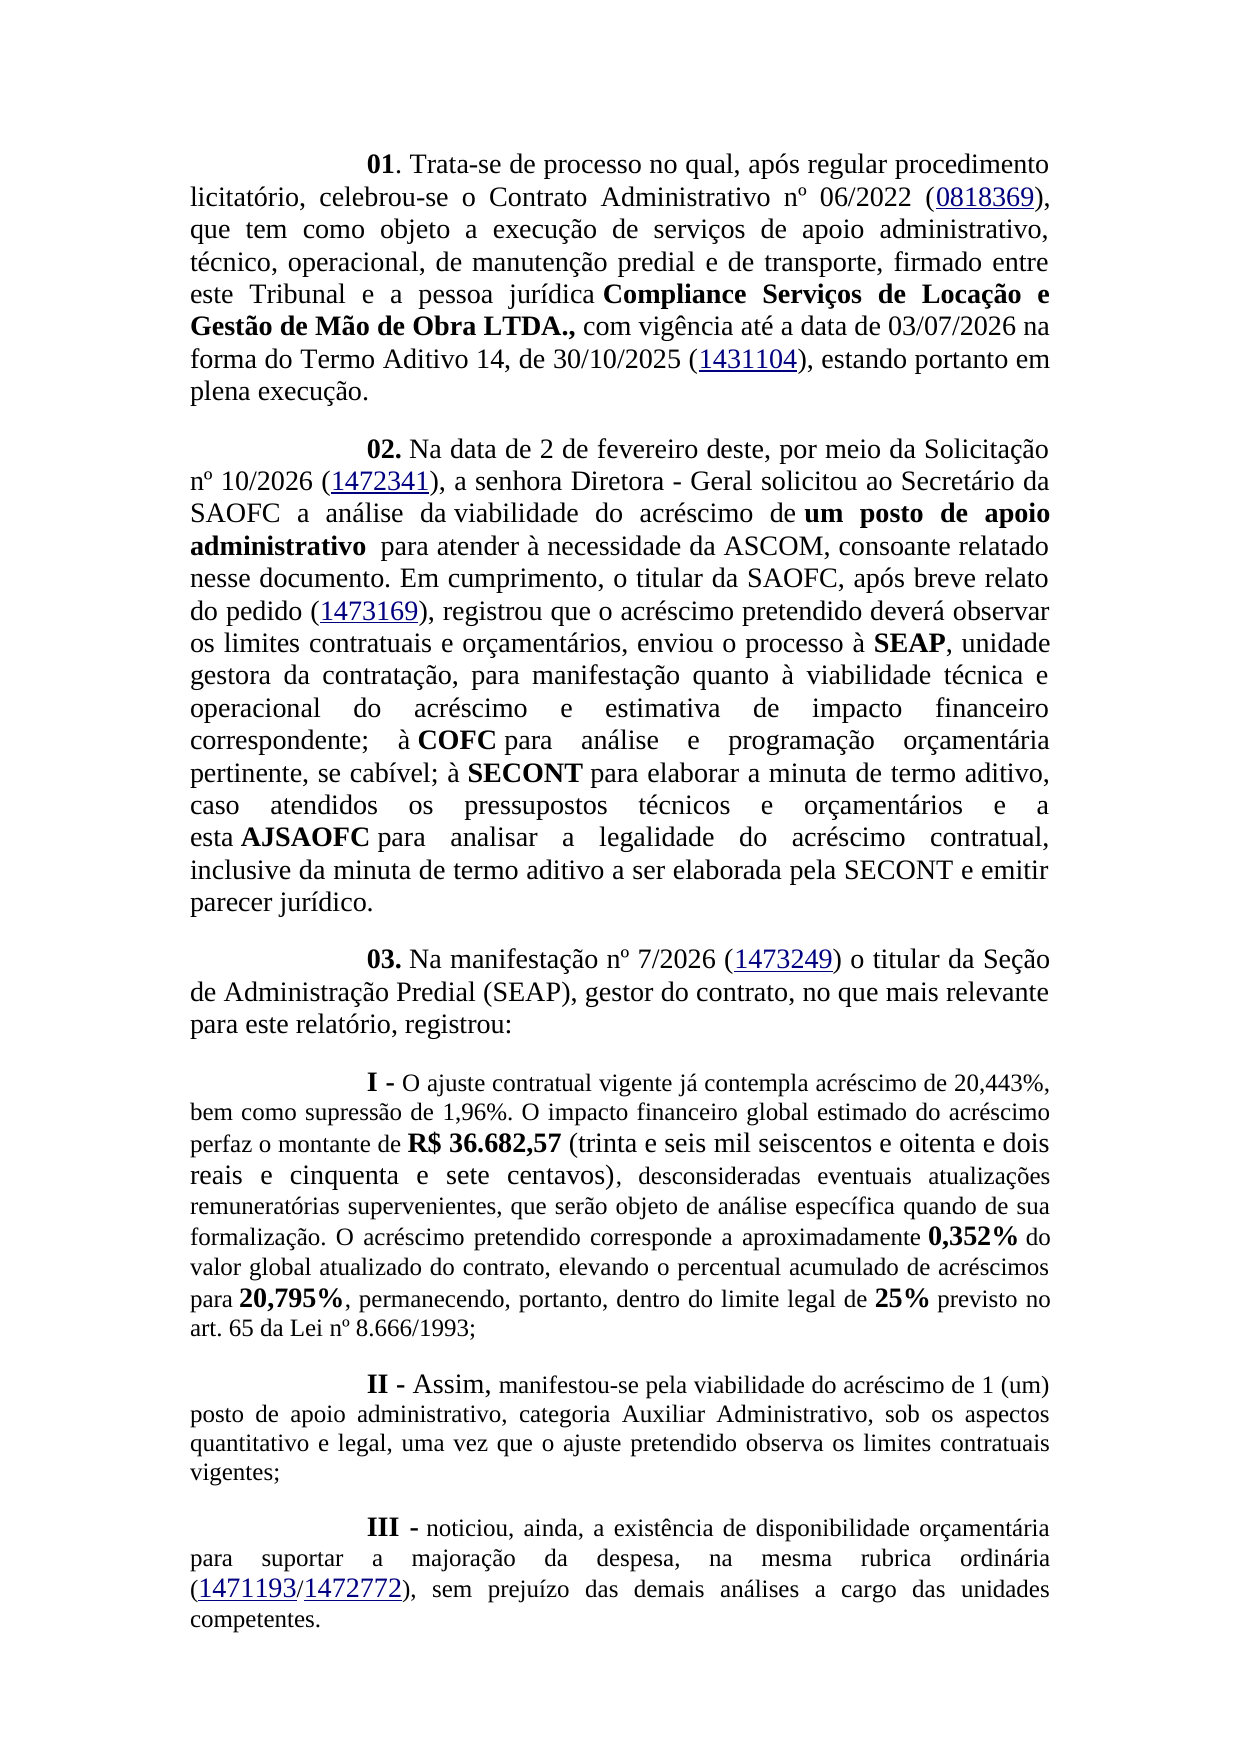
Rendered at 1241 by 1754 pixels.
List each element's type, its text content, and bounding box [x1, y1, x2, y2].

text II - Assim, manifestou-se pela viabilidade do acréscimo de 1 (um) posto de apoio administrativo, categoria Auxiliar Administrativo, sob os aspectos quantitativo e legal, uma vez que o ajuste pretendido observa os limites contratuais vigentes; [190, 1367, 1051, 1485]
text I - O ajuste contratual vigente já contempla acréscimo de 20,443%, bem como supressão de 1,96%. O impacto financeiro global estimado do acréscimo perfaz o montante de R$ 36.682,57 (trinta e seis mil seiscentos e oitenta e dois reais e cinquenta e sete centavos), desconsideradas eventuais atualizações remuneratórias supervenientes, que serão objeto de análise específica quando de sua formalização. O acréscimo pretendido corresponde a aproximadamente 0,352% do valor global atualizado do contrato, elevando o percentual acumulado de acréscimos para 20,795%, permanecendo, portanto, dentro do limite legal de 25% previsto no art. 65 da Lei nº 8.666/1993; [190, 1065, 1051, 1342]
text 03. Na manifestação nº 7/2026 (1473249) o titular da Seção de Administração Predial (SEAP), gestor do contrato, no que mais relevante para este relatório, registrou: [190, 943, 1051, 1040]
text 02. Na data de 2 de fevereiro deste, por meio da Solicitação nº 10/2026 (1472341), a senhora Diretora - Geral solicitou ao Secretário da SAOFC a análise da viabilidade do acréscimo de um posto de apoio administrativo para atender à necessidade da ASCOM, consoante relatado nesse documento. Em cumprimento, o titular da SAOFC, após breve relato do pedido (1473169), registrou que o acréscimo pretendido deverá observar os limites contratuais e orçamentários, enviou o processo à SEAP, unidade gestora da contratação, para manifestação quanto à viabilidade técnica e operacional do acréscimo e estimativa de impacto financeiro correspondente; à COFC para análise e programação orçamentária pertinente, se cabível; à SECONT para elaborar a minuta de termo aditivo, caso atendidos os pressupostos técnicos e orçamentários e a esta AJSAOFC para analisar a legalidade do acréscimo contratual, inclusive da minuta de termo aditivo a ser elaborada pela SECONT e emitir parecer jurídico. [190, 432, 1051, 918]
text III - noticiou, ainda, a existência de disponibilidade orçamentária para suportar a majoração da despesa, na mesma rubrica ordinária (1471193/1472772), sem prejuízo das demais análises a cargo das unidades competentes. [190, 1510, 1051, 1633]
text 01. Trata-se de processo no qual, após regular procedimento licitatório, celebrou-se o Contrato Administrativo nº 06/2022 (0818369), que tem como objeto a execução de serviços de apoio administrativo, técnico, operacional, de manutenção predial e de transporte, firmado entre este Tribunal e a pessoa jurídica Compliance Serviços de Locação e Gestão de Mão de Obra LTDA., com vigência até a data de 03/07/2026 na forma do Termo Aditivo 14, de 30/10/2025 (1431104), estando portanto em plena execução. [190, 147, 1051, 407]
